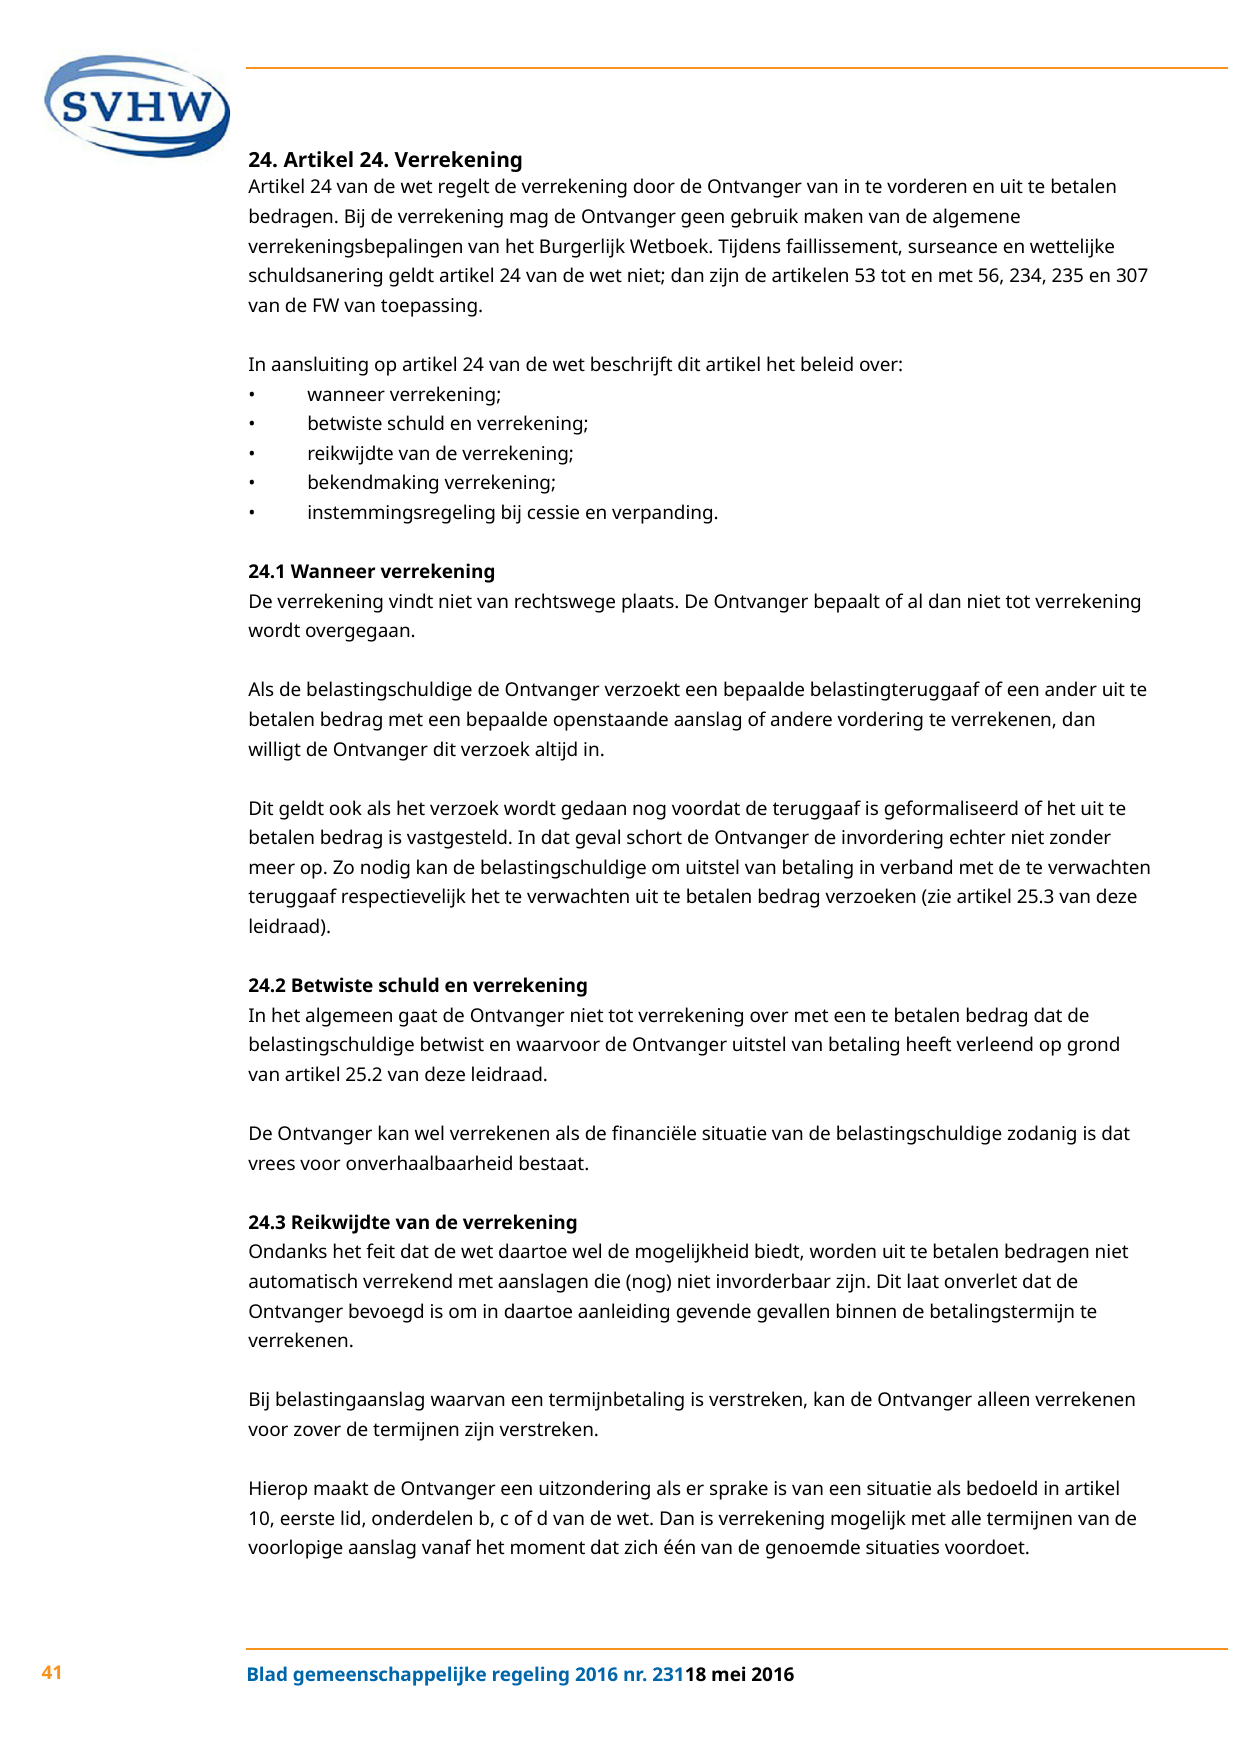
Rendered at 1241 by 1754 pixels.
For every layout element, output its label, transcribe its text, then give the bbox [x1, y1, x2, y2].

text Ondanks het feit dat de wet daartoe wel de mogelijkheid biedt, worden uit te betalen bedragen niet automatisch verrekend met aanslagen die (nog) niet invorderbaar zijn. Dit laat onverlet dat de Ontvanger bevoegd is om in daartoe aanleiding gevende gevallen binnen de betalingstermijn te verrekenen. [248, 1239, 1152, 1353]
text Als de belastingschuldige de Ontvanger verzoekt een bepaalde belastingteruggaaf of een ander uit te betalen bedrag met een bepaalde openstaande aanslag of andere vordering te verrekenen, dan willigt de Ontvanger dit verzoek altijd in. [248, 677, 1152, 761]
text 24.1 Wanneer verrekening [248, 558, 1152, 584]
picture [41, 47, 231, 172]
list bekendmaking verrekening; [248, 469, 1152, 495]
text Dit geldt ook als het verzoek wordt gedaan nog voordat de teruggaaf is geformaliseerd of het uit te betalen bedrag is vastgesteld. In dat geval schort de Ontvanger de invordering echter niet zonder meer op. Zo nodig kan de belastingschuldige om uitstel van betaling in verband met de te verwachten teruggaaf respectievelijk het te verwachten uit te betalen bedrag verzoeken (zie artikel 25.3 van deze leidraad). [248, 795, 1152, 939]
text 24.3 Reikwijdte van de verrekening [248, 1209, 1152, 1235]
text Bij belastingaanslag waarvan een termijnbetaling is verstreken, kan de Ontvanger alleen verrekenen voor zover de termijnen zijn verstreken. [248, 1387, 1152, 1442]
text In het algemeen gaat de Ontvanger niet tot verrekening over met een te betalen bedrag dat de belastingschuldige betwist en waarvoor de Ontvanger uitstel van betaling heeft verleend op grond van artikel 25.2 van deze leidraad. [248, 1002, 1152, 1087]
text 24. Artikel 24. Verrekening [248, 145, 1152, 174]
text In aansluiting op artikel 24 van de wet beschrijft dit artikel het beleid over: [248, 351, 1152, 377]
list betwiste schuld en verrekening; [248, 410, 1152, 436]
text De verrekening vindt niet van rechtswege plaats. De Ontvanger bepaalt of al dan niet tot verrekening wordt overgegaan. [248, 588, 1152, 643]
list instemmingsregeling bij cessie en verpanding. [248, 499, 1152, 525]
text Artikel 24 van de wet regelt de verrekening door de Ontvanger van in te vorderen en uit te betalen bedragen. Bij de verrekening mag de Ontvanger geen gebruik maken van de algemene verrekeningsbepalingen van het Burgerlijk Wetboek. Tijdens faillissement, surseance en wettelijke schuldsanering geldt artikel 24 van de wet niet; dan zijn de artikelen 53 tot en met 56, 234, 235 en 307 van de FW van toepassing. [248, 174, 1152, 318]
text Hierop maakt de Ontvanger een uitzondering als er sprake is van een situatie als bedoeld in artikel 10, eerste lid, onderdelen b, c of d van de wet. Dan is verrekening mogelijk met alle termijnen van de voorlopige aanslag vanaf het moment dat zich één van de genoemde situaties voordoet. [248, 1475, 1152, 1560]
text De Ontvanger kan wel verrekenen als de financiële situatie van de belastingschuldige zodanig is dat vrees voor onverhaalbaarheid bestaat. [248, 1120, 1152, 1176]
list reikwijdte van de verrekening; [248, 440, 1152, 466]
list wanneer verrekening; [248, 381, 1152, 406]
text 24.2 Betwiste schuld en verrekening [248, 972, 1152, 998]
